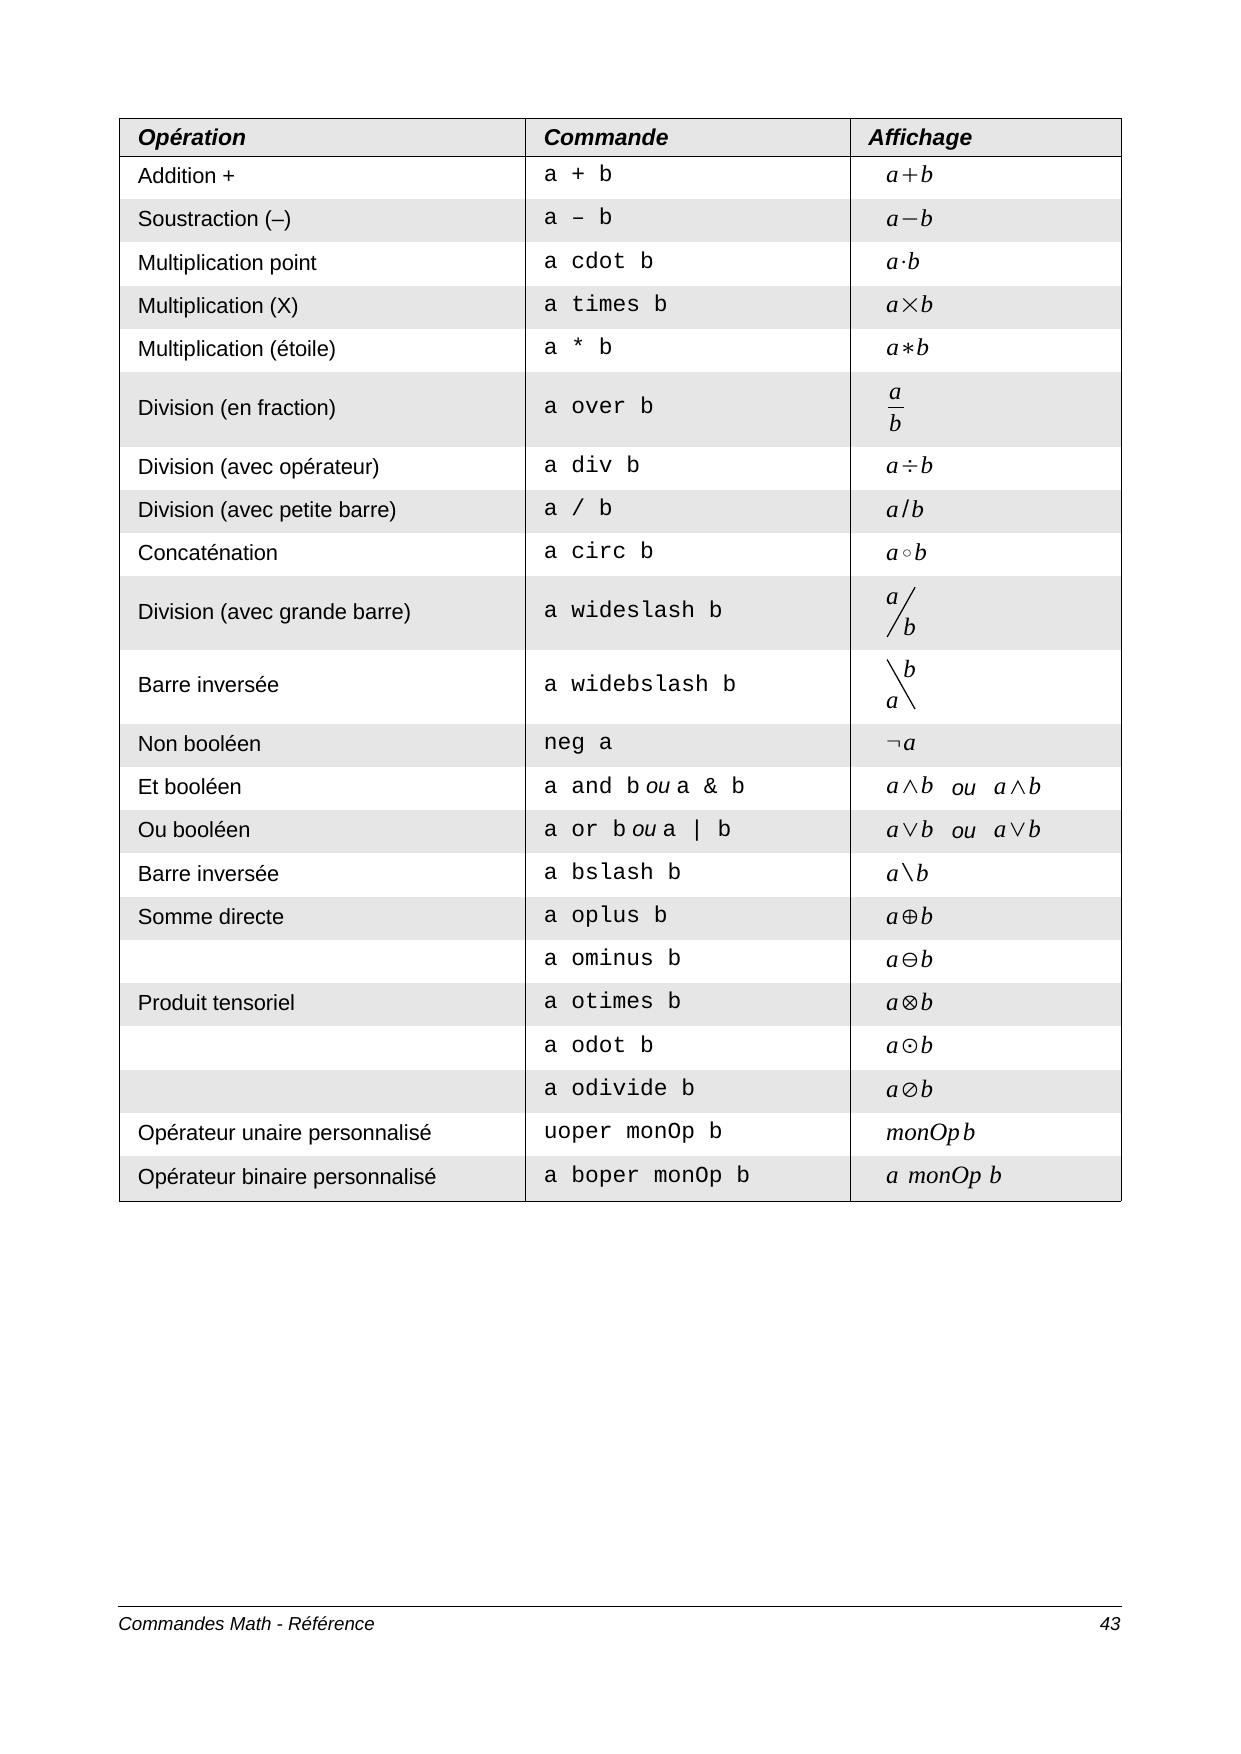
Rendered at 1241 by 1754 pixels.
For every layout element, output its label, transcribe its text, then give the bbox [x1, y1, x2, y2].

table_cell [851, 286, 1121, 329]
table_cell [851, 940, 1121, 983]
table_cell a times b [526, 286, 850, 329]
table_cell [851, 854, 1121, 897]
table_cell a otimes b [526, 983, 850, 1026]
table_cell [851, 447, 1121, 490]
table_cell a * b [526, 329, 850, 372]
table_cell [851, 1070, 1121, 1113]
table_cell [851, 243, 1121, 286]
table_cell neg a [526, 724, 850, 767]
table_cell Ou booléen [120, 810, 525, 853]
table_cell [851, 372, 1121, 447]
table_cell Opérateur unaire personnalisé [120, 1113, 525, 1156]
table_cell a oplus b [526, 897, 850, 940]
table_cell [851, 983, 1121, 1026]
table_cell [851, 533, 1121, 576]
table_cell Barre inversée [120, 650, 525, 724]
table_cell a cdot b [526, 243, 850, 286]
table_cell ou [851, 767, 1121, 810]
table_cell a + b [526, 157, 850, 199]
table_cell a wideslash b [526, 576, 850, 650]
table_header Opération [120, 119, 525, 156]
table_cell [120, 1070, 525, 1113]
table_cell [120, 1026, 525, 1070]
table_cell Multiplication point [120, 243, 525, 286]
table_cell Non booléen [120, 724, 525, 767]
table_header Affichage [851, 119, 1121, 156]
table_cell Barre inversée [120, 854, 525, 897]
table_cell Soustraction (–) [120, 199, 525, 242]
table_header Commande [526, 119, 850, 156]
table_cell [851, 1156, 1121, 1201]
table_cell Somme directe [120, 897, 525, 940]
table_cell [851, 157, 1121, 199]
table_cell [851, 576, 1121, 650]
table_cell a odivide b [526, 1070, 850, 1113]
table_cell Opérateur binaire personnalisé [120, 1156, 525, 1201]
table_cell [851, 490, 1121, 533]
table_cell a bslash b [526, 854, 850, 897]
table_cell a odot b [526, 1026, 850, 1070]
table_cell a circ b [526, 533, 850, 576]
table_cell Addition + [120, 157, 525, 199]
table_cell Concaténation [120, 533, 525, 576]
table_cell a boper monOp b [526, 1156, 850, 1201]
table_cell [851, 199, 1121, 242]
table_cell a – b [526, 199, 850, 242]
table_cell a / b [526, 490, 850, 533]
table_cell a or b ou a | b [526, 810, 850, 853]
table_cell Produit tensoriel [120, 983, 525, 1026]
table_cell a ominus b [526, 940, 850, 983]
table_cell Division (avec opérateur) [120, 447, 525, 490]
table_cell [851, 724, 1121, 767]
table_cell Multiplication (étoile) [120, 329, 525, 372]
table_cell [851, 1113, 1121, 1156]
table_cell [120, 940, 525, 983]
table_cell [851, 897, 1121, 940]
table_cell ou [851, 810, 1121, 853]
table_cell a over b [526, 372, 850, 447]
table_cell Division (avec petite barre) [120, 490, 525, 533]
table_cell Multiplication (X) [120, 286, 525, 329]
table_cell a div b [526, 447, 850, 490]
table_cell [851, 329, 1121, 372]
table_cell Division (en fraction) [120, 372, 525, 447]
table_cell Division (avec grande barre) [120, 576, 525, 650]
table_cell Et booléen [120, 767, 525, 810]
table_cell a and b ou a & b [526, 767, 850, 810]
table_cell a widebslash b [526, 650, 850, 724]
table_cell uoper monOp b [526, 1113, 850, 1156]
table_cell [851, 650, 1121, 724]
table_cell [851, 1026, 1121, 1070]
